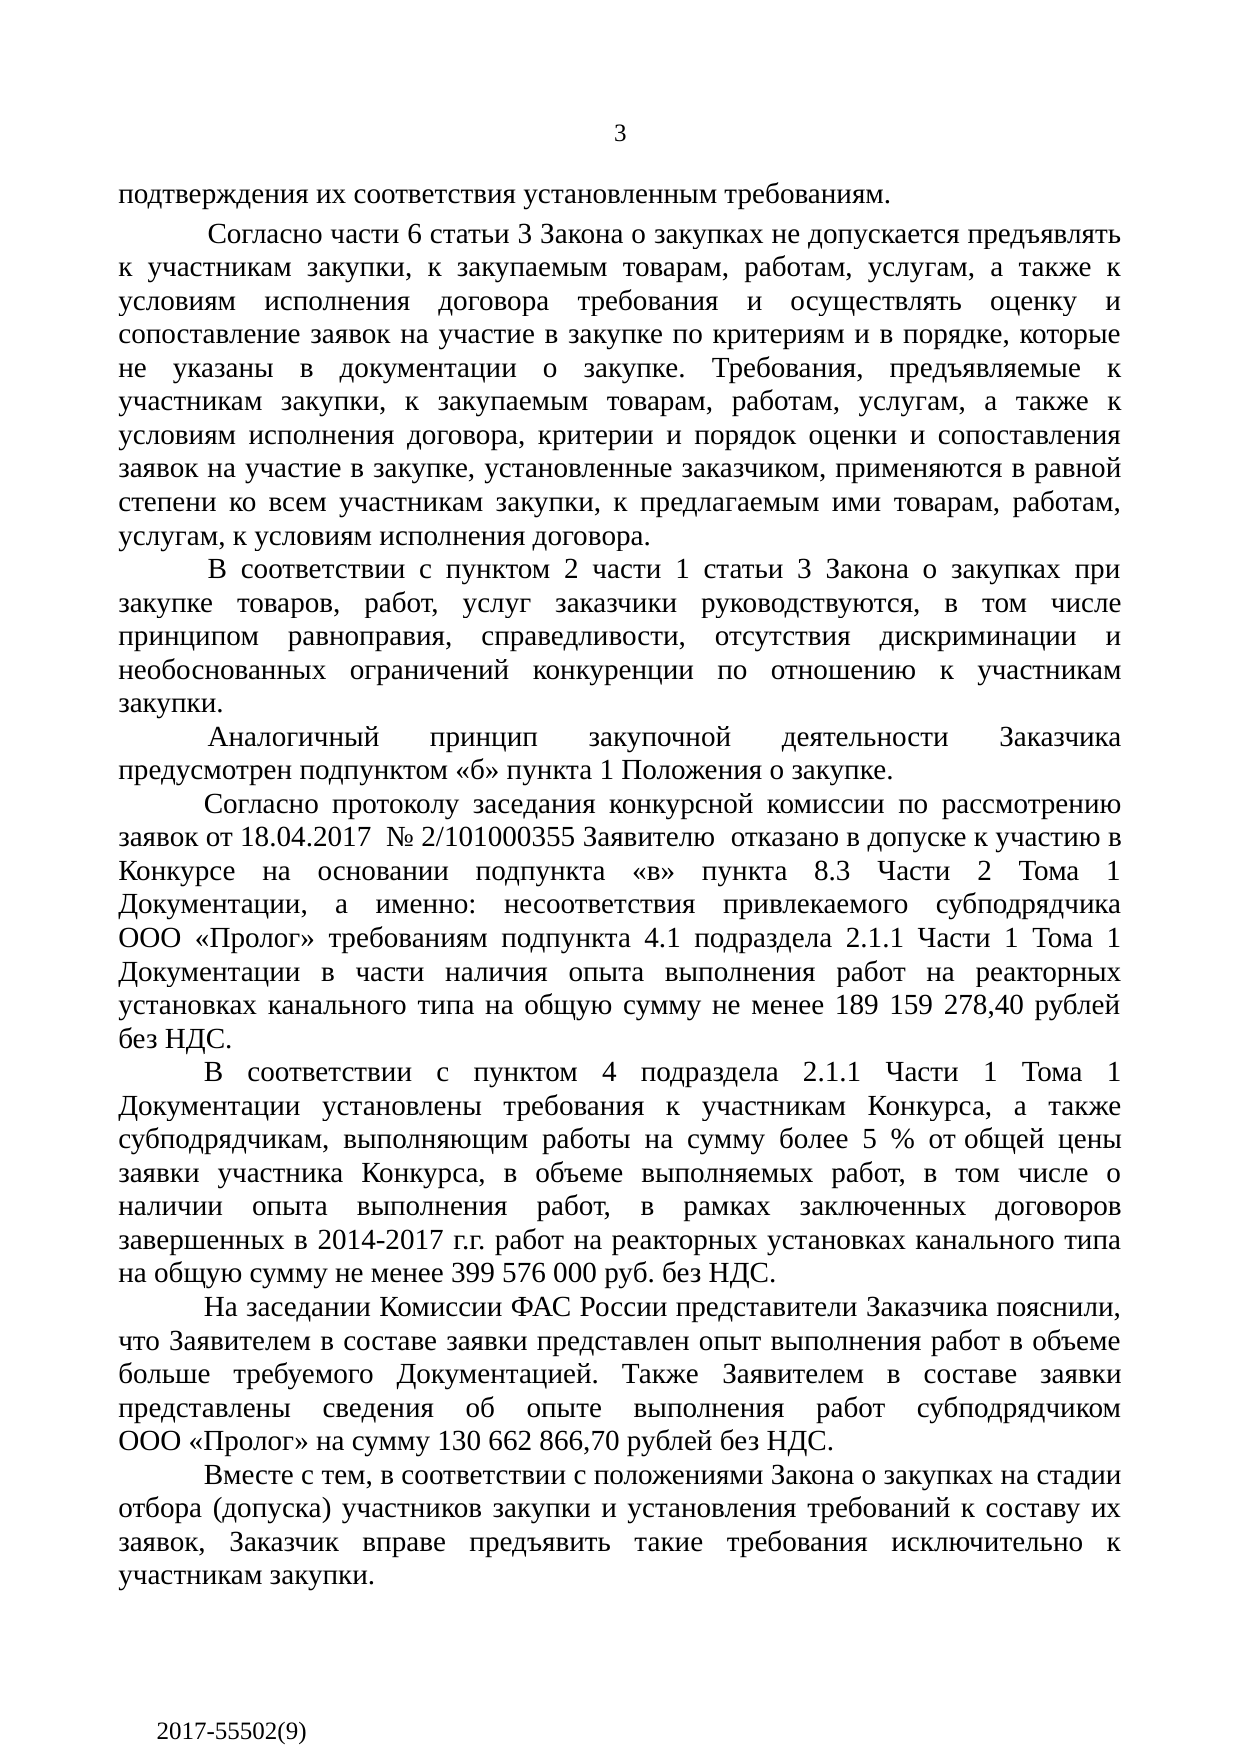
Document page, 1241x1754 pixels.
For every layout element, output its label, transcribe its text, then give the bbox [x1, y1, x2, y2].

text Согласно протоколу заседания конкурсной комиссии по рассмотрению заявок от 18.04.2017 № 2/101000355 Заявителю отказано в допуске к участию в Конкурсе на основании подпункта «в» пункта 8.3 Части 2 Тома 1 Документации, а именно: несоответствия привлекаемого субподрядчика ООО «Пролог» требованиям подпункта 4.1 подраздела 2.1.1 Части 1 Тома 1 Документации в части наличия опыта выполнения работ на реакторных установках канального типа на общую сумму не менее 189 159 278,40 рублей без НДС. [118, 786, 1122, 1054]
text В соответствии с пунктом 4 подраздела 2.1.1 Части 1 Тома 1 Документации установлены требования к участникам Конкурса, а также субподрядчикам, выполняющим работы на сумму более 5 % от общей цены заявки участника Конкурса, в объеме выполняемых работ, в том числе о наличии опыта выполнения работ, в рамках заключенных договоров завершенных в 2014-2017 г.г. работ на реакторных установках канального типа на общую сумму не менее 399 576 000 руб. без НДС. [118, 1054, 1122, 1289]
text На заседании Комиссии ФАС России представители Заказчика пояснили, что Заявителем в составе заявки представлен опыт выполнения работ в объеме больше требуемого Документацией. Также Заявителем в составе заявки представлены сведения об опыте выполнения работ субподрядчиком ООО «Пролог» на сумму 130 662 866,70 рублей без НДС. [118, 1289, 1122, 1457]
text подтверждения их соответствия установленным требованиям. [118, 176, 1122, 210]
text Аналогичный принцип закупочной деятельности Заказчика предусмотрен подпунктом «б» пункта 1 Положения о закупке. [118, 719, 1122, 786]
text Вместе с тем, в соответствии с положениями Закона о закупках на стадии отбора (допуска) участников закупки и установления требований к составу их заявок, Заказчик вправе предъявить такие требования исключительно к участникам закупки. [118, 1457, 1122, 1591]
text Согласно части 6 статьи 3 Закона о закупках не допускается предъявлять к участникам закупки, к закупаемым товарам, работам, услугам, а также к условиям исполнения договора требования и осуществлять оценку и сопоставление заявок на участие в закупке по критериям и в порядке, которые не указаны в документации о закупке. Требования, предъявляемые к участникам закупки, к закупаемым товарам, работам, услугам, а также к условиям исполнения договора, критерии и порядок оценки и сопоставления заявок на участие в закупке, установленные заказчиком, применяются в равной степени ко всем участникам закупки, к предлагаемым ими товарам, работам, услугам, к условиям исполнения договора. [118, 216, 1122, 551]
text В соответствии с пунктом 2 части 1 статьи 3 Закона о закупках при закупке товаров, работ, услуг заказчики руководствуются, в том числе принципом равноправия, справедливости, отсутствия дискриминации и необоснованных ограничений конкуренции по отношению к участникам закупки. [118, 551, 1122, 719]
